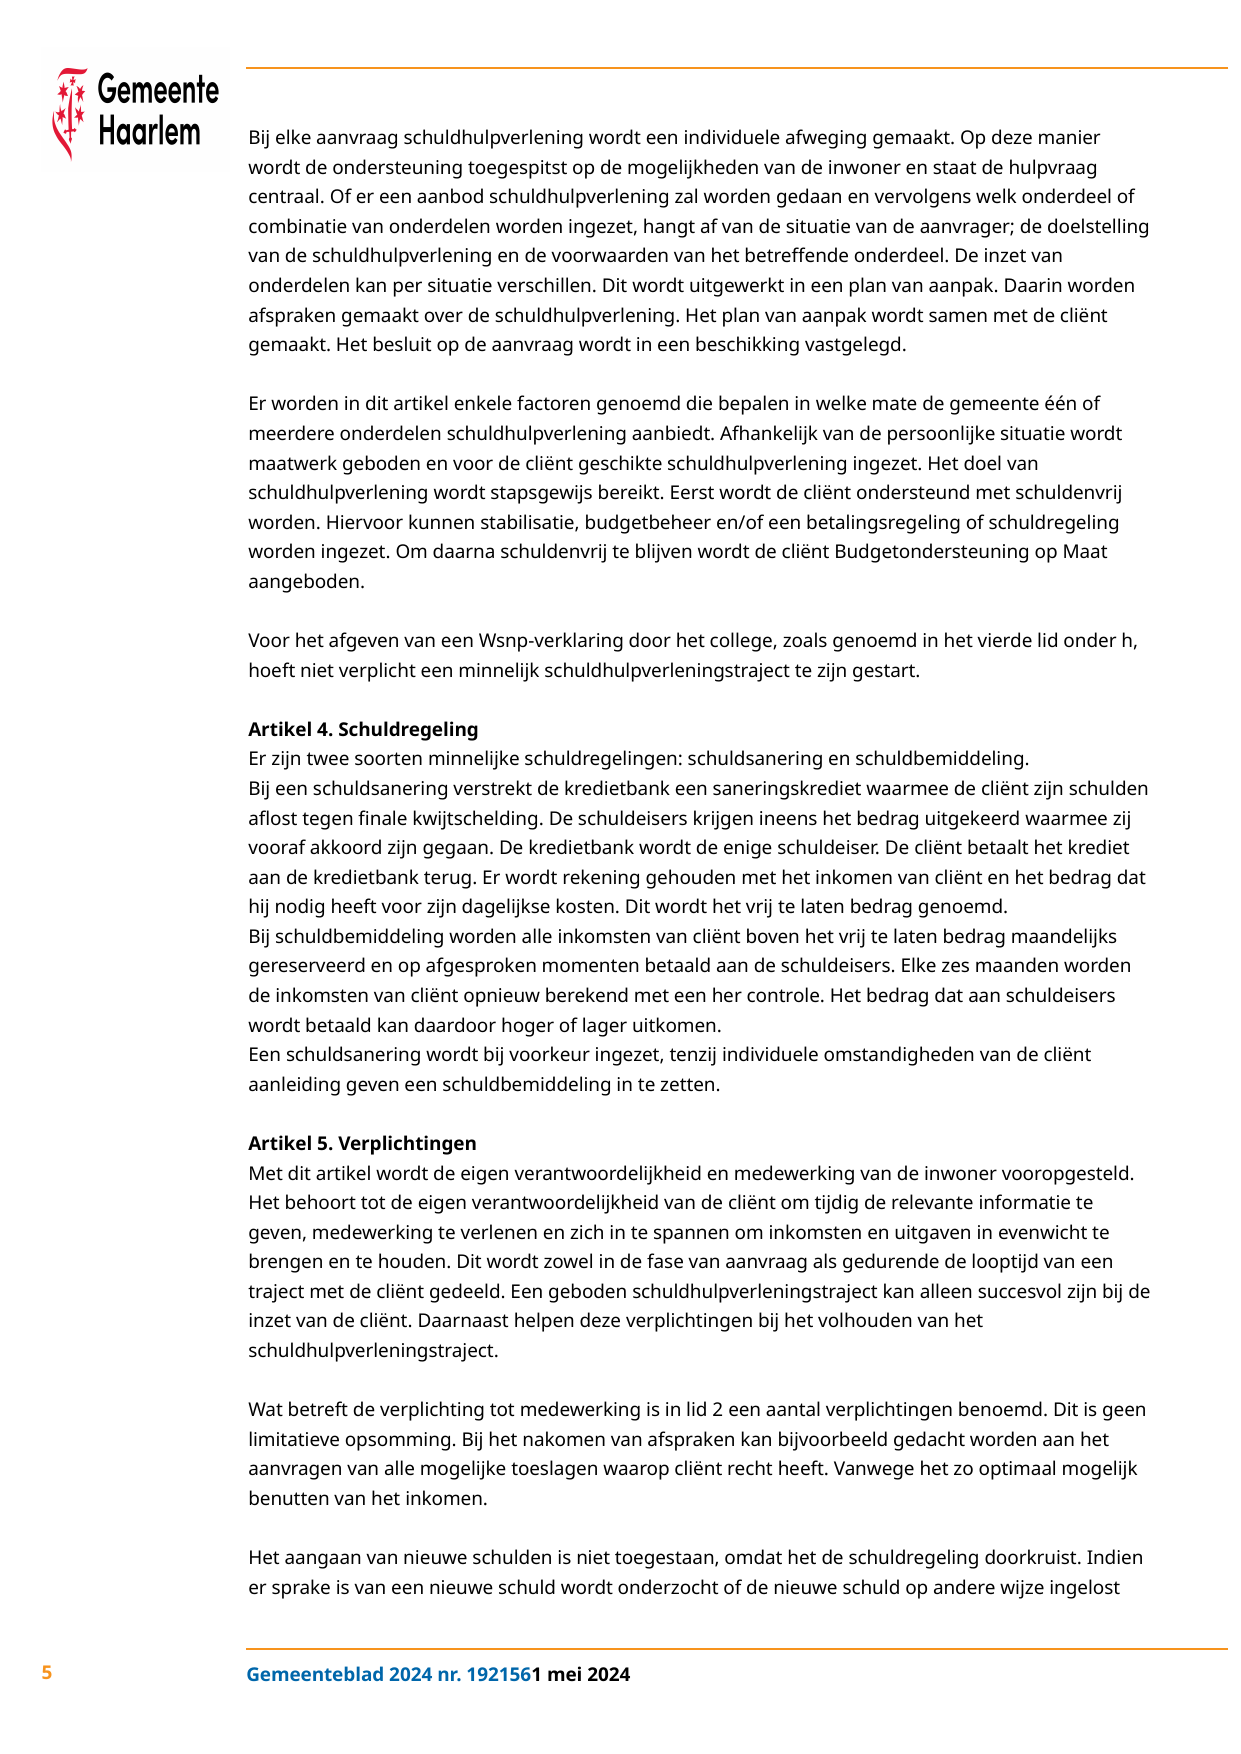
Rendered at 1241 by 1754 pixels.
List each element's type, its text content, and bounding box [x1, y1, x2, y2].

text Met dit artikel wordt de eigen verantwoordelijkheid en medewerking van de inwoner vooropgesteld. Het behoort tot de eigen verantwoordelijkheid van de cliënt om tijdig de relevante informatie te geven, medewerking te verlenen en zich in te spannen om inkomsten en uitgaven in evenwicht te brengen en te houden. Dit wordt zowel in de fase van aanvraag als gedurende de looptijd van een traject met de cliënt gedeeld. Een geboden schuldhulpverleningstraject kan alleen succesvol zijn bij de inzet van de cliënt. Daarnaast helpen deze verplichtingen bij het volhouden van het schuldhulpverleningstraject. [248, 1160, 1152, 1363]
text Er zijn twee soorten minnelijke schuldregelingen: schuldsanering en schuldbemiddeling. [248, 746, 1152, 771]
text Wat betreft de verplichting tot medewerking is in lid 2 een aantal verplichtingen benoemd. Dit is geen limitatieve opsomming. Bij het nakomen van afspraken kan bijvoorbeeld gedacht worden aan het aanvragen van alle mogelijke toeslagen waarop cliënt recht heeft. Vanwege het zo optimaal mogelijk benutten van het inkomen. [248, 1396, 1152, 1511]
text Voor het afgeven van een Wsnp-verklaring door het college, zoals genoemd in het vierde lid onder h, hoeft niet verplicht een minnelijk schuldhulpverleningstraject te zijn gestart. [248, 627, 1152, 683]
text Een schuldsanering wordt bij voorkeur ingezet, tenzij individuele omstandigheden van de cliënt aanleiding geven een schuldbemiddeling in te zetten. [248, 1041, 1152, 1097]
text Artikel 4. Schuldregeling [248, 716, 1152, 742]
text Er worden in dit artikel enkele factoren genoemd die bepalen in welke mate de gemeente één of meerdere onderdelen schuldhulpverlening aanbiedt. Afhankelijk van de persoonlijke situatie wordt maatwerk geboden en voor de cliënt geschikte schuldhulpverlening ingezet. Het doel van schuldhulpverlening wordt stapsgewijs bereikt. Eerst wordt de cliënt ondersteund met schuldenvrij worden. Hiervoor kunnen stabilisatie, budgetbeheer en/of een betalingsregeling of schuldregeling worden ingezet. Om daarna schuldenvrij te blijven wordt de cliënt Budgetondersteuning op Maat aangeboden. [248, 391, 1152, 594]
text Bij schuldbemiddeling worden alle inkomsten van cliënt boven het vrij te laten bedrag maandelijks gereserveerd en op afgesproken momenten betaald aan de schuldeisers. Elke zes maanden worden de inkomsten van cliënt opnieuw berekend met een her controle. Het bedrag dat aan schuldeisers wordt betaald kan daardoor hoger of lager uitkomen. [248, 923, 1152, 1038]
text Artikel 5. Verplichtingen [248, 1130, 1152, 1156]
text Bij een schuldsanering verstrekt de kredietbank een saneringskrediet waarmee de cliënt zijn schulden aflost tegen finale kwijtschelding. De schuldeisers krijgen ineens het bedrag uitgekeerd waarmee zij vooraf akkoord zijn gegaan. De kredietbank wordt de enige schuldeiser. De cliënt betaalt het krediet aan de kredietbank terug. Er wordt rekening gehouden met het inkomen van cliënt en het bedrag dat hij nodig heeft voor zijn dagelijkse kosten. Dit wordt het vrij te laten bedrag genoemd. [248, 775, 1152, 919]
picture [41, 47, 231, 172]
text Bij elke aanvraag schuldhulpverlening wordt een individuele afweging gemaakt. Op deze manier wordt de ondersteuning toegespitst op de mogelijkheden van de inwoner en staat de hulpvraag centraal. Of er een aanbod schuldhulpverlening zal worden gedaan en vervolgens welk onderdeel of combinatie van onderdelen worden ingezet, hangt af van de situatie van de aanvrager; de doelstelling van de schuldhulpverlening en de voorwaarden van het betreffende onderdeel. De inzet van onderdelen kan per situatie verschillen. Dit wordt uitgewerkt in een plan van aanpak. Daarin worden afspraken gemaakt over de schuldhulpverlening. Het plan van aanpak wordt samen met de cliënt gemaakt. Het besluit op de aanvraag wordt in een beschikking vastgelegd. [248, 124, 1152, 357]
text Het aangaan van nieuwe schulden is niet toegestaan, omdat het de schuldregeling doorkruist. Indien er sprake is van een nieuwe schuld wordt onderzocht of de nieuwe schuld op andere wijze ingelost [248, 1544, 1152, 1600]
